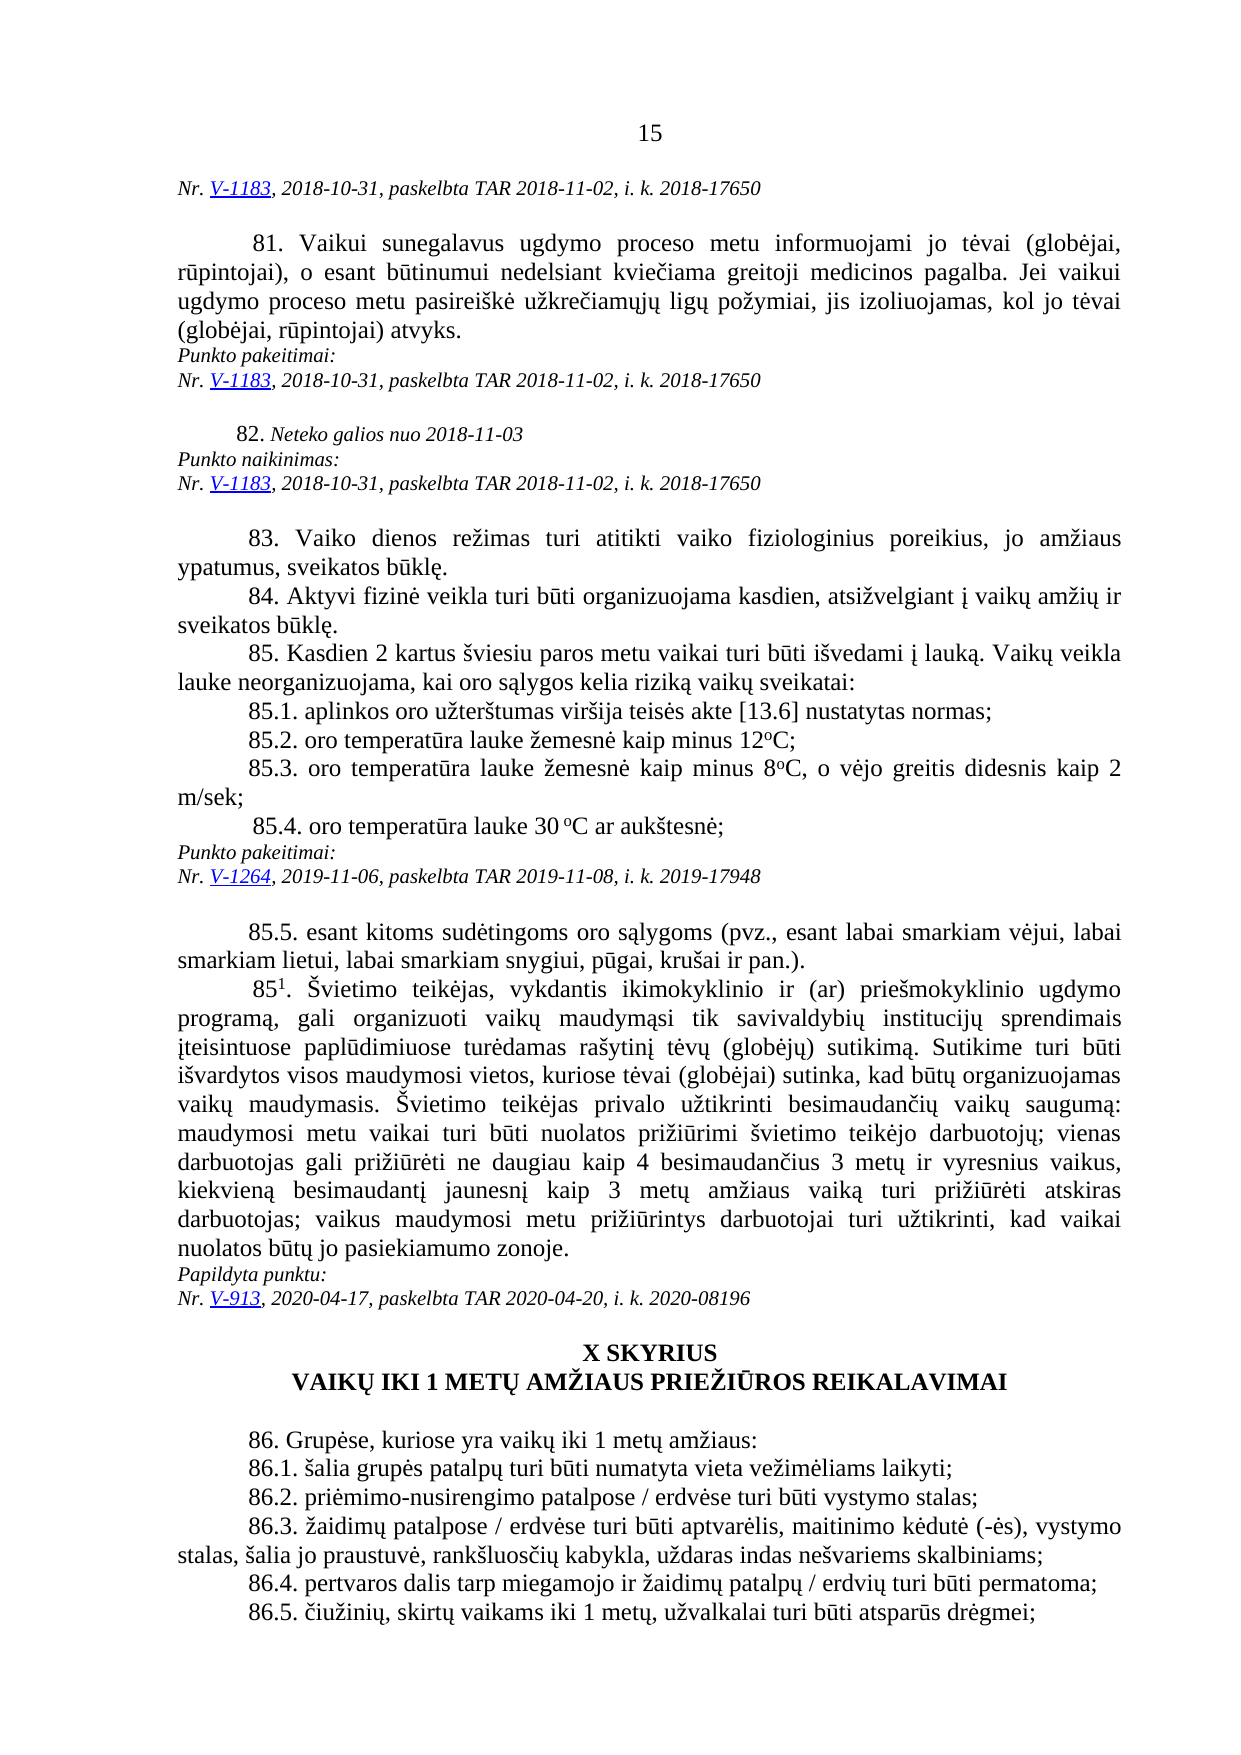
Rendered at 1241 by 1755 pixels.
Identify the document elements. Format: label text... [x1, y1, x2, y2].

text 86. Grupėse, kuriose yra vaikų iki 1 metų amžiaus: [177, 1425, 1122, 1453]
text 86.5. čiužinių, skirtų vaikams iki 1 metų, užvalkalai turi būti atsparūs drėgmei; [177, 1597, 1122, 1626]
text 86.2. priėmimo-nusirengimo patalpose / erdvėse turi būti vystymo stalas; [177, 1482, 1122, 1511]
text 83. Vaiko dienos režimas turi atitikti vaiko fiziologinius poreikius, jo amžiaus ypatumus, sveikatos būklę. [177, 523, 1122, 581]
text VAIKŲ IKI 1 METŲ AMŽIAUS PRIEŽIŪROS REIKALAVIMAI [177, 1367, 1122, 1396]
text 85.4. oro temperatūra lauke 30 oC ar aukštesnė; [177, 811, 1122, 840]
text Punkto pakeitimai: [177, 840, 1122, 864]
text Nr. V-913, 2020-04-17, paskelbta TAR 2020-04-20, i. k. 2020-08196 [177, 1286, 1122, 1310]
text Nr. V-1183, 2018-10-31, paskelbta TAR 2018-11-02, i. k. 2018-17650 [177, 471, 1122, 495]
text 86.1. šalia grupės patalpų turi būti numatyta vieta vežimėliams laikyti; [177, 1453, 1122, 1482]
text 85.3. oro temperatūra lauke žemesnė kaip minus 8oC, o vėjo greitis didesnis kaip 2 m/sek; [177, 753, 1122, 811]
text 851. Švietimo teikėjas, vykdantis ikimokyklinio ir (ar) priešmokyklinio ugdymo programą, gali organizuoti vaikų maudymąsi tik savivaldybių institucijų sprendimais įteisintuose paplūdimiuose turėdamas rašytinį tėvų (globėjų) sutikimą. Sutikime turi būti išvardytos visos maudymosi vietos, kuriose tėvai (globėjai) sutinka, kad būtų organizuojamas vaikų maudymasis. Švietimo teikėjas privalo užtikrinti besimaudančių vaikų saugumą: maudymosi metu vaikai turi būti nuolatos prižiūrimi švietimo teikėjo darbuotojų; vienas darbuotojas gali prižiūrėti ne daugiau kaip 4 besimaudančius 3 metų ir vyresnius vaikus, kiekvieną besimaudantį jaunesnį kaip 3 metų amžiaus vaiką turi prižiūrėti atskiras darbuotojas; vaikus maudymosi metu prižiūrintys darbuotojai turi užtikrinti, kad vaikai nuolatos būtų jo pasiekiamumo zonoje. [177, 974, 1122, 1262]
text 86.3. žaidimų patalpose / erdvėse turi būti aptvarėlis, maitinimo kėdutė (-ės), vystymo stalas, šalia jo praustuvė, rankšluosčių kabykla, uždaras indas nešvariems skalbiniams; [177, 1511, 1122, 1568]
text 81. Vaikui sunegalavus ugdymo proceso metu informuojami jo tėvai (globėjai, rūpintojai), o esant būtinumui nedelsiant kviečiama greitoji medicinos pagalba. Jei vaikui ugdymo proceso metu pasireiškė užkrečiamųjų ligų požymiai, jis izoliuojamas, kol jo tėvai (globėjai, rūpintojai) atvyks. [177, 228, 1122, 343]
text 86.4. pertvaros dalis tarp miegamojo ir žaidimų patalpų / erdvių turi būti permatoma; [177, 1568, 1122, 1597]
text Punkto naikinimas: [177, 447, 1122, 471]
text 82. Neteko galios nuo 2018-11-03 [177, 420, 1122, 447]
text 85.2. oro temperatūra lauke žemesnė kaip minus 12oC; [177, 725, 1122, 753]
text X SKYRIUS [177, 1338, 1122, 1367]
text Punkto pakeitimai: [177, 343, 1122, 367]
text Nr. V-1183, 2018-10-31, paskelbta TAR 2018-11-02, i. k. 2018-17650 [177, 367, 1122, 392]
text 85. Kasdien 2 kartus šviesiu paros metu vaikai turi būti išvedami į lauką. Vaikų veikla lauke neorganizuojama, kai oro sąlygos kelia riziką vaikų sveikatai: [177, 638, 1122, 696]
text Papildyta punktu: [177, 1262, 1122, 1286]
text 84. Aktyvi fizinė veikla turi būti organizuojama kasdien, atsižvelgiant į vaikų amžių ir sveikatos būklę. [177, 581, 1122, 638]
text 85.1. aplinkos oro užterštumas viršija teisės akte [13.6] nustatytas normas; [177, 696, 1122, 725]
text 85.5. esant kitoms sudėtingoms oro sąlygoms (pvz., esant labai smarkiam vėjui, labai smarkiam lietui, labai smarkiam snygiui, pūgai, krušai ir pan.). [177, 917, 1122, 974]
text Nr. V-1264, 2019-11-06, paskelbta TAR 2019-11-08, i. k. 2019-17948 [177, 864, 1122, 888]
text Nr. V-1183, 2018-10-31, paskelbta TAR 2018-11-02, i. k. 2018-17650 [177, 176, 1122, 200]
